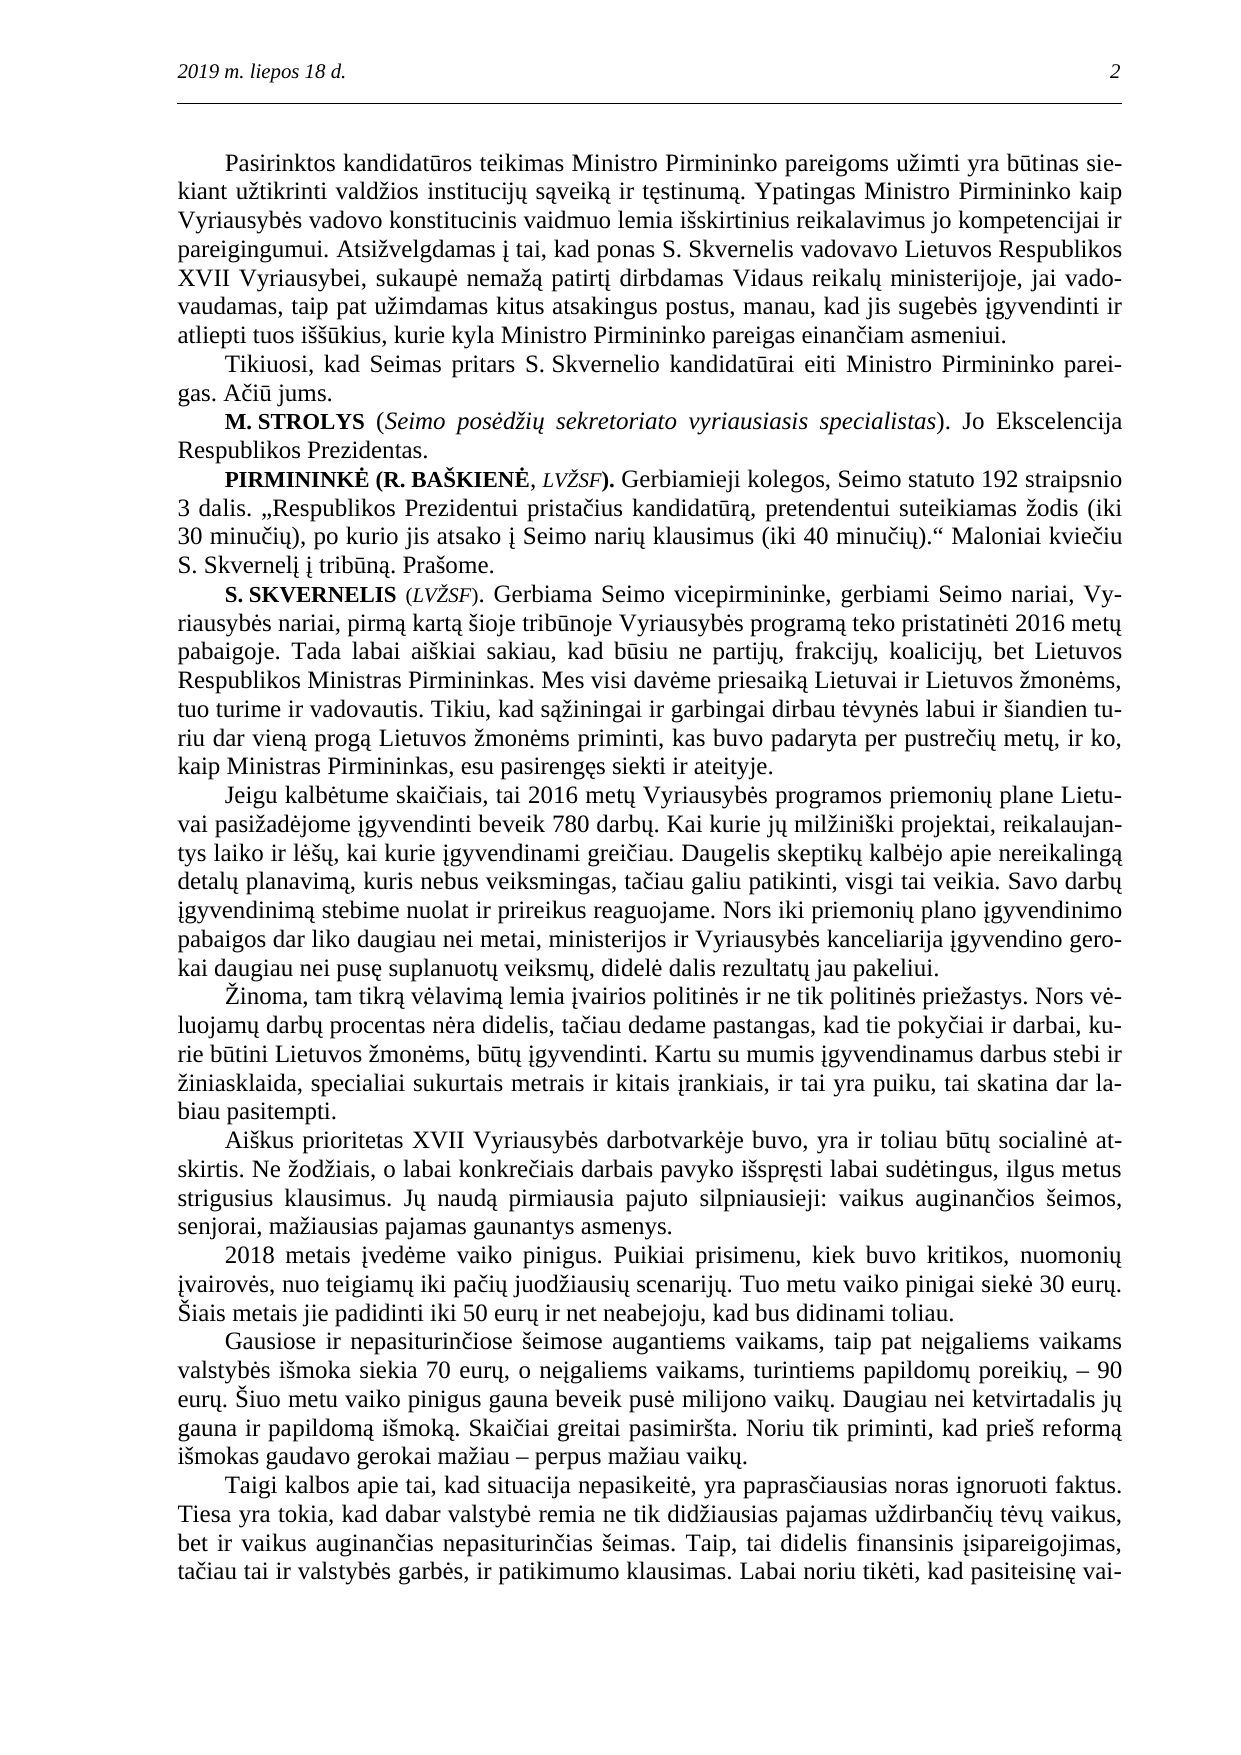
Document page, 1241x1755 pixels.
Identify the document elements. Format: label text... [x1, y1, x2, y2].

text Pa­si­rink­tos kan­di­da­tū­ros tei­ki­mas Mi­nist­ro Pir­mi­nin­ko pa­rei­goms už­im­ti yra bū­ti­nas sie­kiant už­tik­rin­ti val­džios ins­ti­tu­ci­jų są­vei­ką ir tęs­ti­nu­mą. Ypa­tin­gas Mi­nist­ro Pir­mi­nin­ko kaip Vy­riau­sy­bės va­do­vo kon­sti­tu­ci­nis vaid­muo le­mia iš­skir­ti­nius rei­ka­la­vi­mus jo kom­pe­ten­ci­jai ir pa­rei­gin­gu­mui. At­si­žvelg­da­mas į tai, kad po­nas S. Skver­ne­lis va­do­va­vo Lie­tu­vos Res­pub­li­kos XVII Vy­riau­sy­bei, su­kau­pė ne­ma­žą pa­tir­tį dirb­da­mas Vi­daus rei­ka­lų mi­nis­te­ri­jo­je, jai va­do­vau­da­mas, taip pat už­im­da­mas ki­tus at­sa­kin­gus pos­tus, ma­nau, kad jis su­ge­bės įgy­ven­din­ti ir at­liep­ti tuos iš­šū­kius, ku­rie ky­la Mi­nist­ro Pir­mi­nin­ko pa­rei­gas ei­nan­čiam as­me­niui. [177, 148, 1122, 349]
text Jei­gu kal­bė­tu­me skai­čiais, tai 2016 me­tų Vy­riau­sy­bės pro­gra­mos prie­mo­nių pla­ne Lie­tu­vai pa­si­ža­dė­jo­me įgy­ven­din­ti be­veik 780 dar­bų. Kai ku­rie jų mil­ži­niš­ki pro­jek­tai, rei­ka­lau­jan­tys lai­ko ir lė­šų, kai ku­rie įgy­ven­di­na­mi grei­čiau. Dau­ge­lis skep­ti­kų kal­bė­jo apie ne­rei­ka­lin­gą de­ta­lų pla­na­vi­mą, ku­ris ne­bus veiks­min­gas, ta­čiau ga­liu pa­ti­kin­ti, vis­gi tai vei­kia. Sa­vo dar­bų įgy­ven­di­ni­mą ste­bi­me nuo­lat ir pri­rei­kus re­a­guo­ja­me. Nors iki prie­mo­nių pla­no įgy­ven­di­ni­mo pa­bai­gos dar li­ko dau­giau nei me­tai, mi­nis­te­ri­jos ir Vy­riau­sy­bės kan­ce­lia­ri­ja įgy­ven­di­no ge­ro­kai dau­giau nei pu­sę su­pla­nuo­tų veiks­mų, di­de­lė da­lis re­zul­ta­tų jau pa­ke­liui. [177, 780, 1122, 981]
text Ti­kiuo­si, kad Sei­mas pri­tars S. Skver­ne­lio kan­di­da­tū­rai ei­ti Mi­nist­ro Pir­mi­nin­ko pa­rei­gas. Ačiū jums. [177, 349, 1122, 406]
text Aiš­kus pri­ori­te­tas XVII Vy­riau­sy­bės dar­bo­tvarkėje bu­vo, yra ir to­liau bū­tų so­cia­li­nė at­skir­tis. Ne žo­džiais, o la­bai kon­kre­čiais dar­bais pa­vy­ko iš­spręs­ti la­bai su­dė­tin­gus, il­gus me­tus stri­gu­sius klau­si­mus. Jų nau­dą pir­miau­sia pa­ju­to sil­pniau­sie­ji: vai­kus au­gi­nan­čios šei­mos, sen­jo­rai, ma­žiau­sias pa­ja­mas gau­nan­tys as­me­nys. [177, 1125, 1122, 1240]
text Tai­gi kal­bos apie tai, kad si­tu­a­ci­ja ne­pa­si­kei­tė, yra pa­pras­čiau­sias no­ras ig­no­ruo­ti fak­tus. Tie­sa yra to­kia, kad da­bar vals­ty­bė re­mia ne tik di­džiau­sias pa­ja­mas už­dir­ban­čių tė­vų vai­kus, bet ir vai­kus au­gi­nan­čias ne­pa­si­tu­rin­čias šei­mas. Taip, tai di­de­lis fi­nan­si­nis įsi­pa­rei­go­ji­mas, ta­čiau tai ir vals­ty­bės gar­bės, ir pa­ti­ki­mu­mo klau­si­mas. La­bai no­riu ti­kė­ti, kad pa­si­tei­si­nę vai­ [177, 1470, 1122, 1585]
text 2018 me­tais įve­dė­me vai­ko pi­ni­gus. Pui­kiai pri­si­me­nu, kiek bu­vo kri­ti­kos, nuo­mo­nių įvai­ro­vės, nuo tei­gia­mų iki pa­čių juo­džiau­sių sce­na­ri­jų. Tuo me­tu vai­ko pi­ni­gai sie­kė 30 eu­rų. Šiais me­tais jie pa­di­din­ti iki 50 eu­rų ir net ne­abe­jo­ju, kad bus di­di­na­mi to­liau. [177, 1240, 1122, 1326]
text PIRMININKĖ (R. BAŠKIENĖ, LVŽSF). Ger­bia­mie­ji ko­le­gos, Sei­mo sta­tu­to 192 straips­nio 3 da­lis. „Res­pub­li­kos Pre­zi­den­tui pri­sta­čius kan­di­da­tū­rą, pre­ten­den­tui su­tei­kia­mas žo­dis (iki 30 mi­nu­čių), po ku­rio jis at­sa­ko į Sei­mo na­rių klau­si­mus (iki 40 mi­nu­čių).“ Ma­lo­niai kvie­čiu S. Skver­ne­lį į tri­bū­ną. Pra­šo­me. [177, 464, 1122, 579]
text Gau­sio­se ir ne­pa­si­tu­rin­čio­se šei­mo­se au­gan­tiems vai­kams, taip pat ne­įga­liems vai­kams vals­ty­bės iš­mo­ka sie­kia 70 eu­rų, o ne­įga­liems vai­kams, tu­rin­tiems pa­pil­do­mų po­rei­kių, – 90 eu­rų. Šiuo me­tu vai­ko pi­ni­gus gau­na be­veik pu­sė mi­li­jo­no vai­kų. Dau­giau nei ket­vir­ta­da­lis jų gau­na ir pa­pil­do­mą iš­mo­ką. Skai­čiai grei­tai pa­si­mirš­ta. No­riu tik pri­min­ti, kad prieš re­for­mą iš­mo­kas gau­da­vo ge­ro­kai ma­žiau – perpus ma­žiau vai­kų. [177, 1326, 1122, 1470]
text S. SKVERNELIS (LVŽSF). Ger­bia­ma Sei­mo vi­ce­pir­mi­nin­ke, ger­bia­mi Sei­mo na­riai, Vy­riau­sy­bės na­riai, pir­mą kar­tą šio­je tri­bū­no­je Vy­riau­sy­bės pro­gra­mą te­ko pri­sta­ti­nė­ti 2016 me­tų pa­bai­go­je. Ta­da la­bai aiš­kiai sa­kiau, kad bū­siu ne par­ti­jų, frak­ci­jų, ko­a­li­ci­jų, bet Lie­tu­vos Res­pub­li­kos Mi­nist­ras Pir­mi­nin­kas. Mes vi­si da­vė­me prie­sai­ką Lie­tu­vai ir Lie­tu­vos žmo­nėms, tuo tu­ri­me ir va­do­vau­tis. Ti­kiu, kad są­ži­nin­gai ir gar­bin­gai dir­bau tė­vy­nės la­bui ir šian­dien tu­riu dar vie­ną pro­gą Lie­tu­vos žmo­nėms pri­min­ti, kas bu­vo pa­da­ry­ta per pus­tre­čių me­tų, ir ko, kaip Mi­nist­ras Pir­mi­nin­kas, esu pa­si­ren­gęs siek­ti ir at­ei­ty­je. [177, 579, 1122, 780]
text M. STROLYS (Sei­mo po­sė­džių sek­re­to­ria­to vy­riau­sia­sis spe­cia­lis­tas). Jo Eks­ce­len­ci­ja Res­pub­li­kos Pre­zi­den­tas. [177, 406, 1122, 464]
text Ži­no­ma, tam tik­rą vė­la­vi­mą le­mia įvai­rios po­li­ti­nės ir ne tik po­li­ti­nės prie­žas­tys. Nors vė­luo­ja­mų dar­bų pro­cen­tas nė­ra di­de­lis, ta­čiau de­da­me pa­stan­gas, kad tie po­ky­čiai ir dar­bai, ku­rie bū­ti­ni Lie­tu­vos žmo­nėms, bū­tų įgy­ven­din­ti. Kar­tu su mu­mis įgy­ven­di­na­mus dar­bus ste­bi ir ži­niask­lai­da, spe­cia­liai su­kur­tais met­rais ir ki­tais įran­kiais, ir tai yra pui­ku, tai ska­ti­na dar la­biau pa­si­temp­ti. [177, 981, 1122, 1125]
